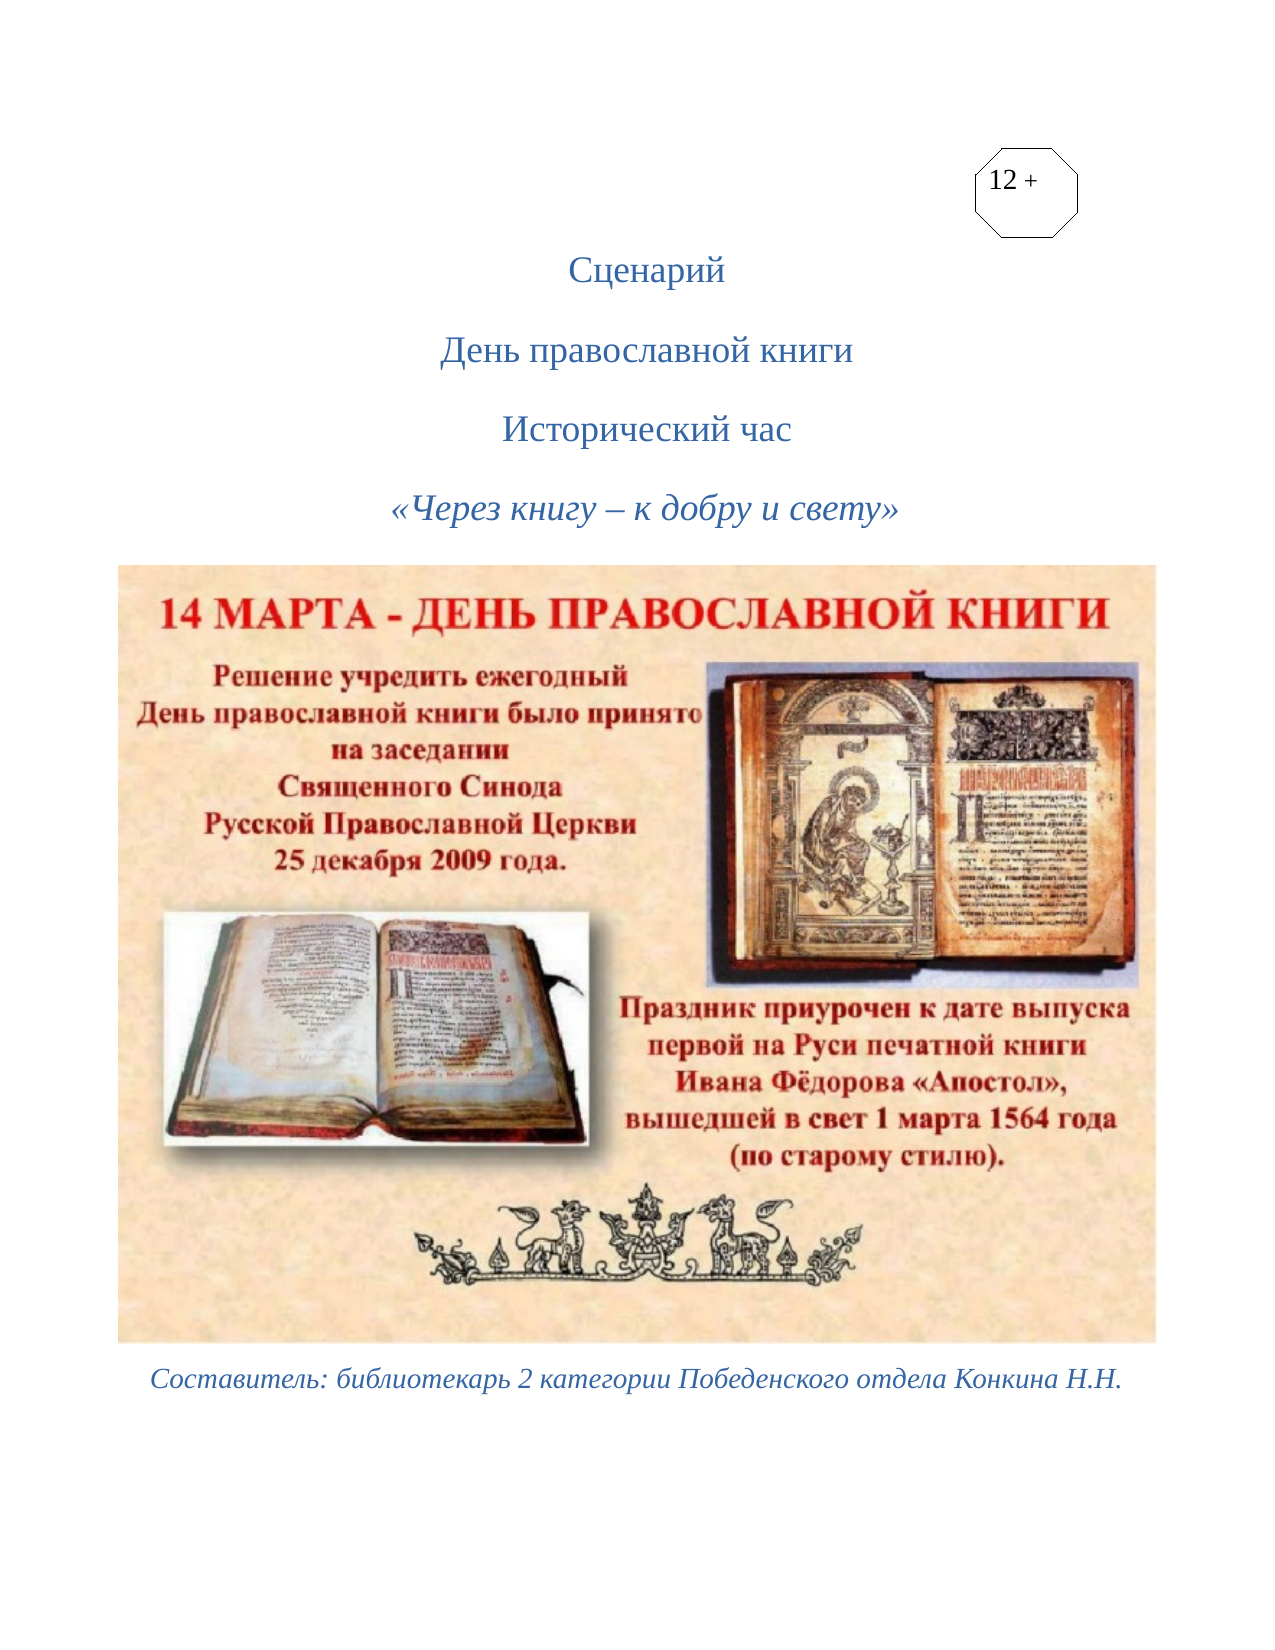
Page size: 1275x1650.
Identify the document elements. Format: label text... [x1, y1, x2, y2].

text День православной книги [118, 327, 1157, 370]
text Сценарий [118, 248, 1157, 291]
text Исторический час [118, 406, 1157, 449]
picture [118, 565, 1157, 1344]
text «Через книгу – к добру и свету» [118, 486, 1157, 529]
text Составитель: библиотекарь 2 категории Победенского отдела Конкина Н.Н. [118, 1344, 1157, 1394]
